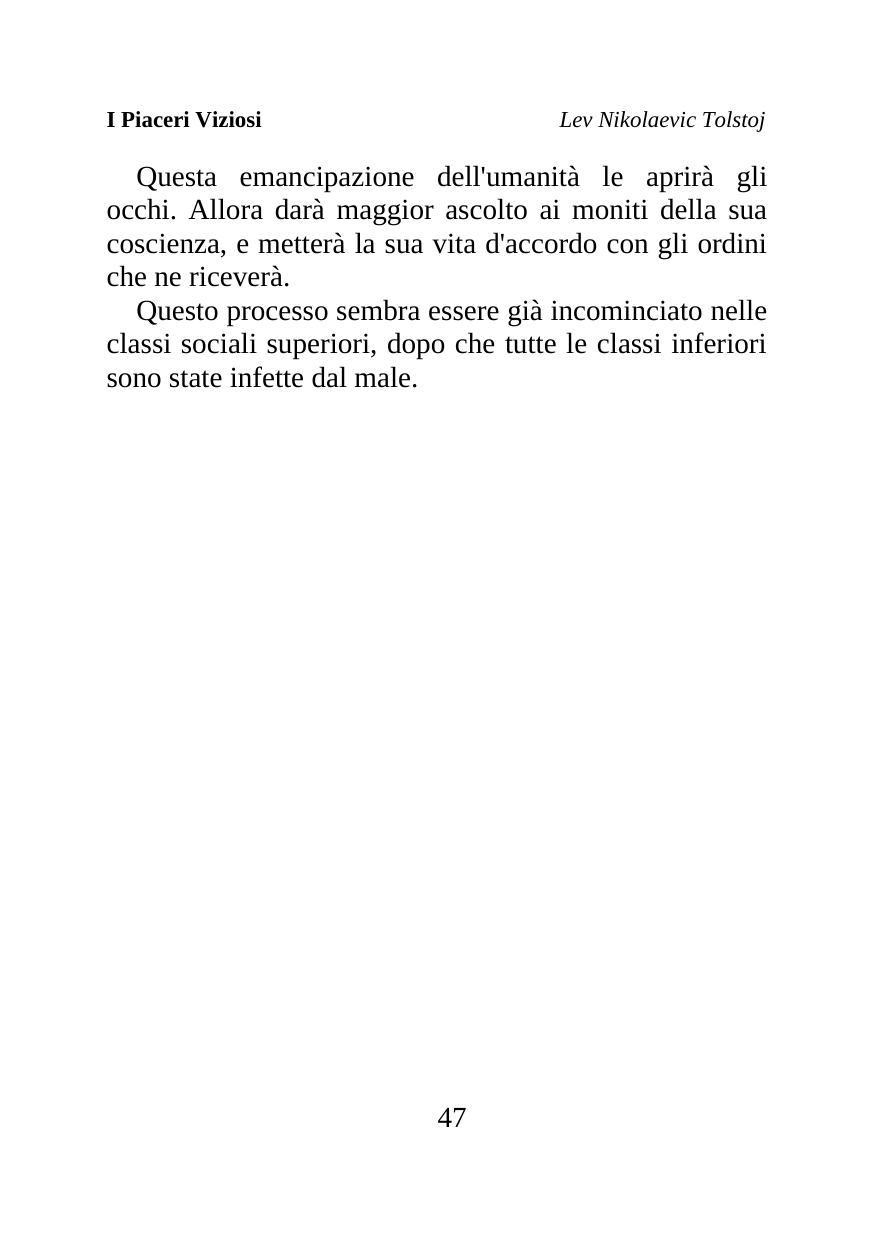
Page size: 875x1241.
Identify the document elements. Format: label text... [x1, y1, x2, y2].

text Questa emancipazione dell'umanità le aprirà gli occhi. Allora darà maggior ascolto ai moniti della sua coscienza, e metterà la sua vita d'accordo con gli ordini che ne riceverà. [106, 159, 768, 293]
text Questo processo sembra essere già incominciato nelle classi sociali superiori, dopo che tutte le classi inferiori sono state infette dal male. [106, 293, 768, 394]
